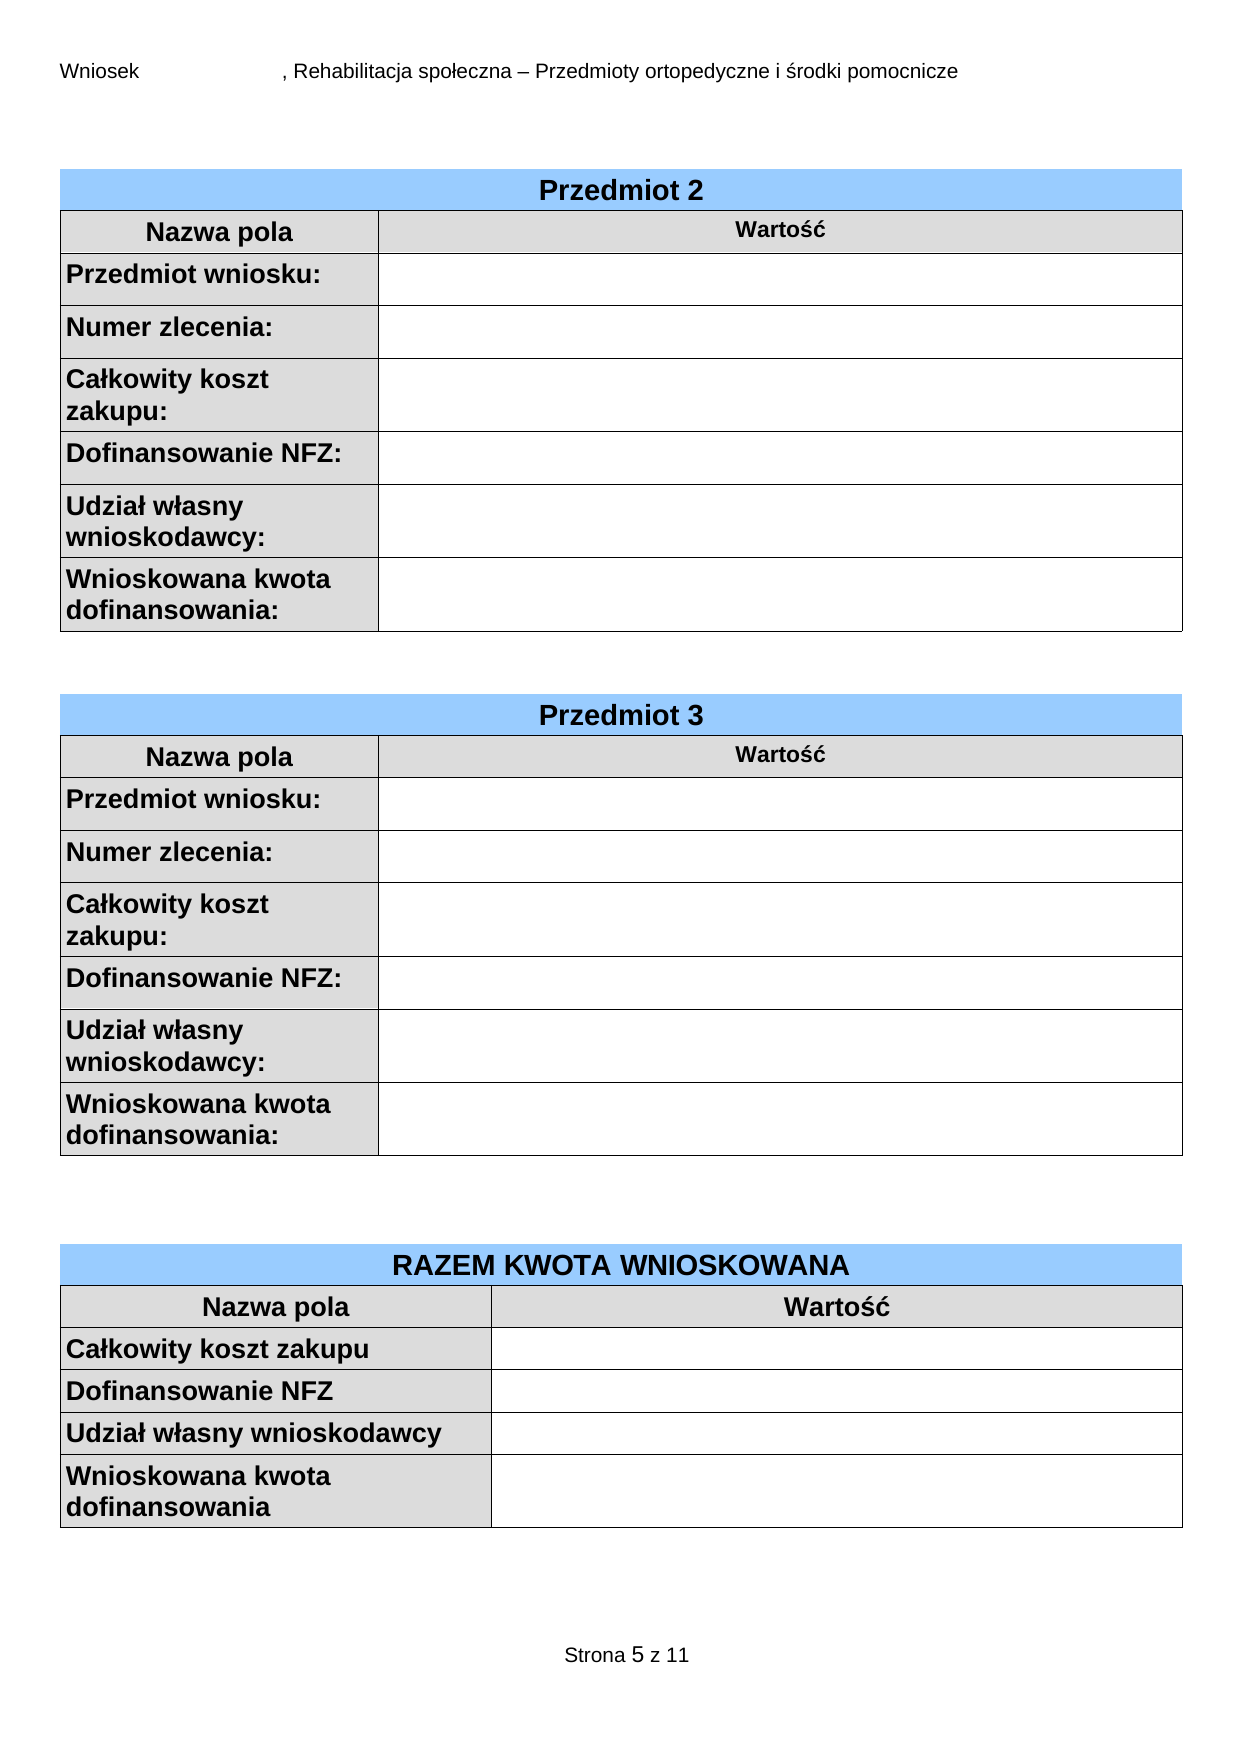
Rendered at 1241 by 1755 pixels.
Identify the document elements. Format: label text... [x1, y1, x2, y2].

table_cell Nazwa pola [61, 1286, 491, 1327]
table_cell Wartość [492, 1286, 1182, 1327]
table_cell [379, 485, 1182, 557]
table_cell [492, 1370, 1182, 1412]
table_cell Udział własny wnioskodawcy: [61, 1010, 378, 1082]
table_header RAZEM KWOTA WNIOSKOWANA [60, 1244, 1182, 1285]
table_cell [379, 778, 1182, 830]
table_cell [379, 558, 1182, 631]
table_cell Dofinansowanie NFZ: [61, 957, 378, 1008]
table_cell [379, 831, 1182, 882]
table_cell [379, 957, 1182, 1008]
table_cell Całkowity koszt zakupu: [61, 883, 378, 956]
table_cell [492, 1455, 1182, 1527]
table_cell Wnioskowana kwota dofinansowania: [61, 558, 378, 631]
table_cell [492, 1328, 1182, 1369]
table_cell Nazwa pola [61, 211, 378, 252]
table_cell Wartość [379, 211, 1182, 252]
table_cell Wnioskowana kwota dofinansowania: [61, 1083, 378, 1155]
table_cell Całkowity koszt zakupu: [61, 359, 378, 431]
table_cell [379, 1010, 1182, 1082]
table_cell Całkowity koszt zakupu [61, 1328, 491, 1369]
table_cell [379, 306, 1182, 358]
table_cell Dofinansowanie NFZ [61, 1370, 491, 1412]
table_cell [492, 1413, 1182, 1454]
table_cell Udział własny wnioskodawcy: [61, 485, 378, 557]
table_cell [379, 883, 1182, 956]
table_cell Numer zlecenia: [61, 831, 378, 882]
table_cell Przedmiot wniosku: [61, 254, 378, 305]
table_cell Nazwa pola [61, 736, 378, 777]
table_cell [379, 359, 1182, 431]
table_header Przedmiot 2 [60, 169, 1182, 210]
table_header Przedmiot 3 [60, 694, 1182, 735]
table_cell Udział własny wnioskodawcy [61, 1413, 491, 1454]
table_cell Dofinansowanie NFZ: [61, 432, 378, 484]
table_cell [379, 1083, 1182, 1155]
table_cell [379, 254, 1182, 305]
table_cell Przedmiot wniosku: [61, 778, 378, 830]
table_cell Numer zlecenia: [61, 306, 378, 358]
table_cell Wnioskowana kwota dofinansowania [61, 1455, 491, 1527]
table_cell [379, 432, 1182, 484]
table_cell Wartość [379, 736, 1182, 777]
